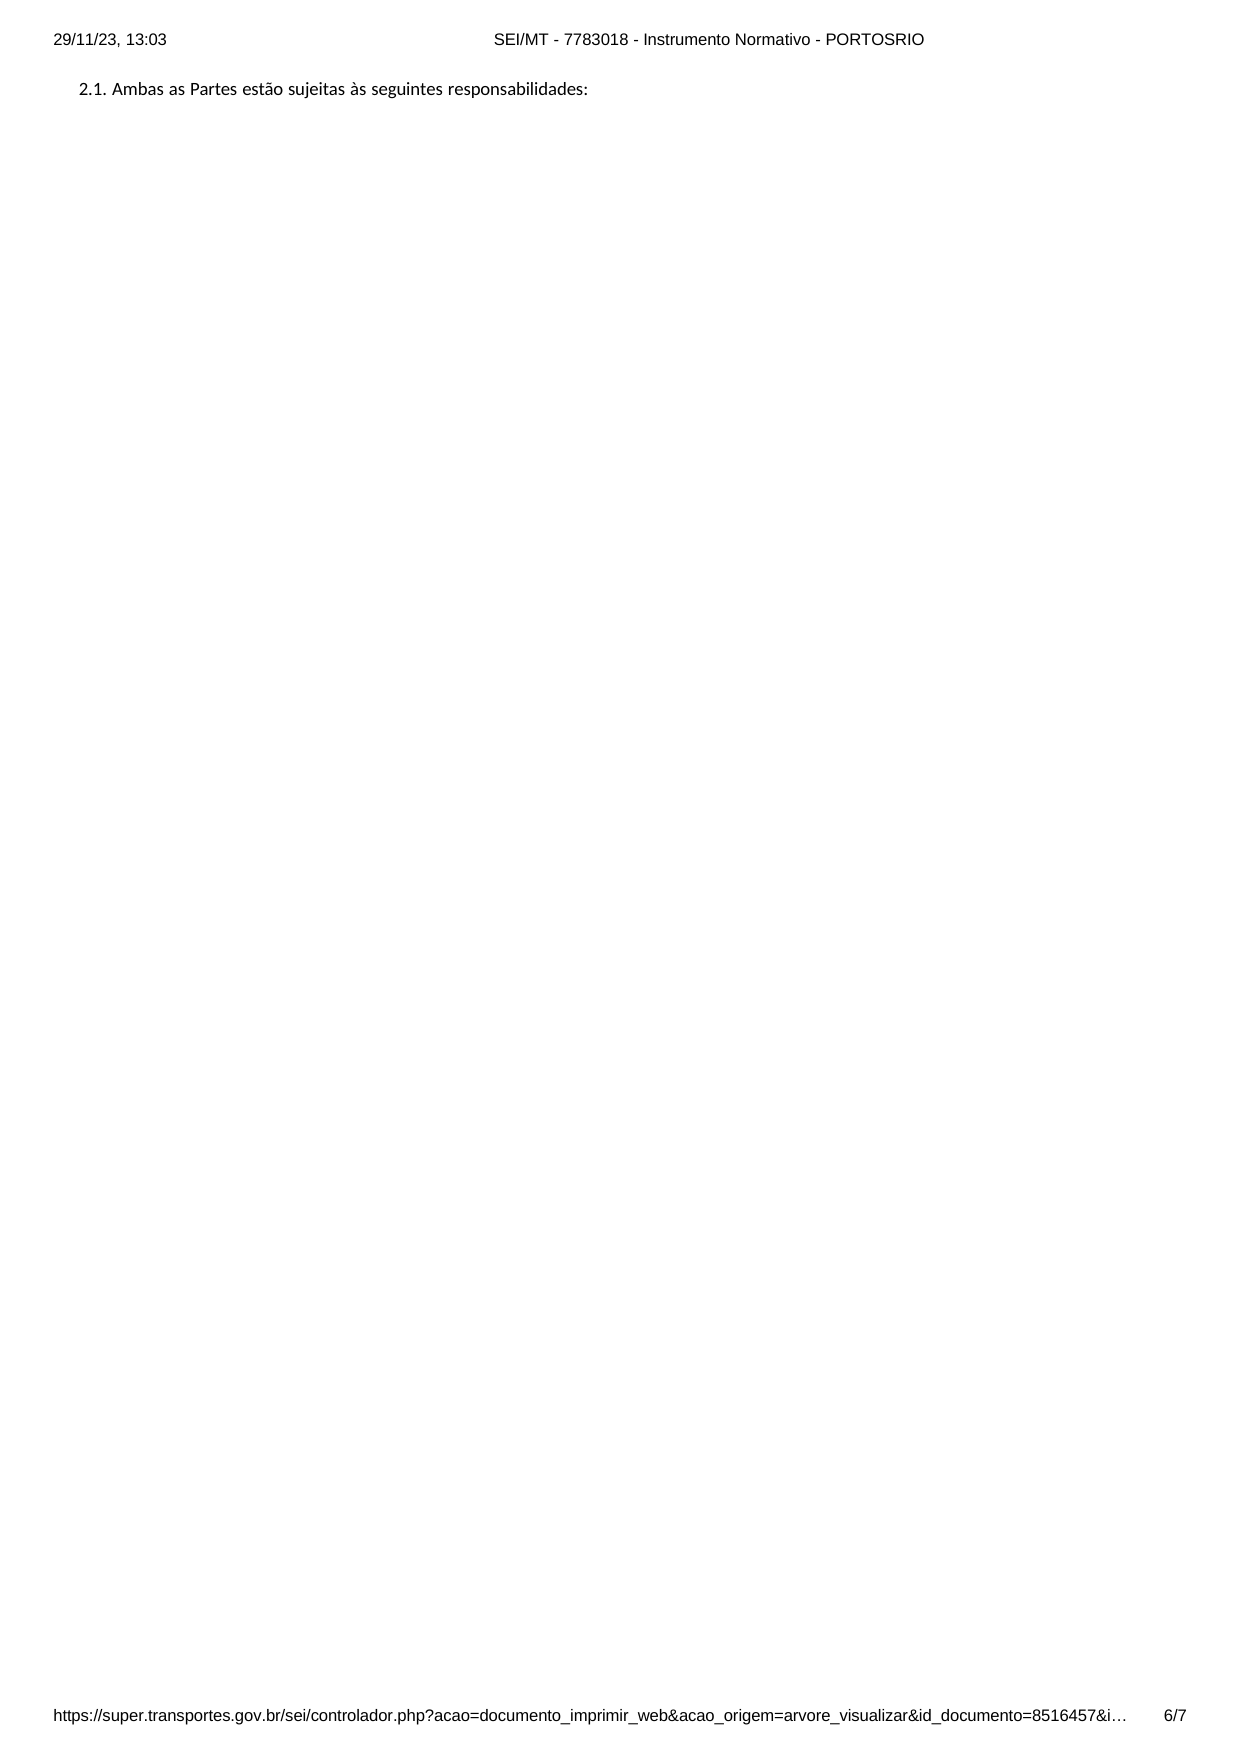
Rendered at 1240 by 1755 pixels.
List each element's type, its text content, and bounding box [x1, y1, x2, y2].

list Ambas as Partes estão sujeitas às seguintes responsabilidades: [78, 77, 1198, 100]
